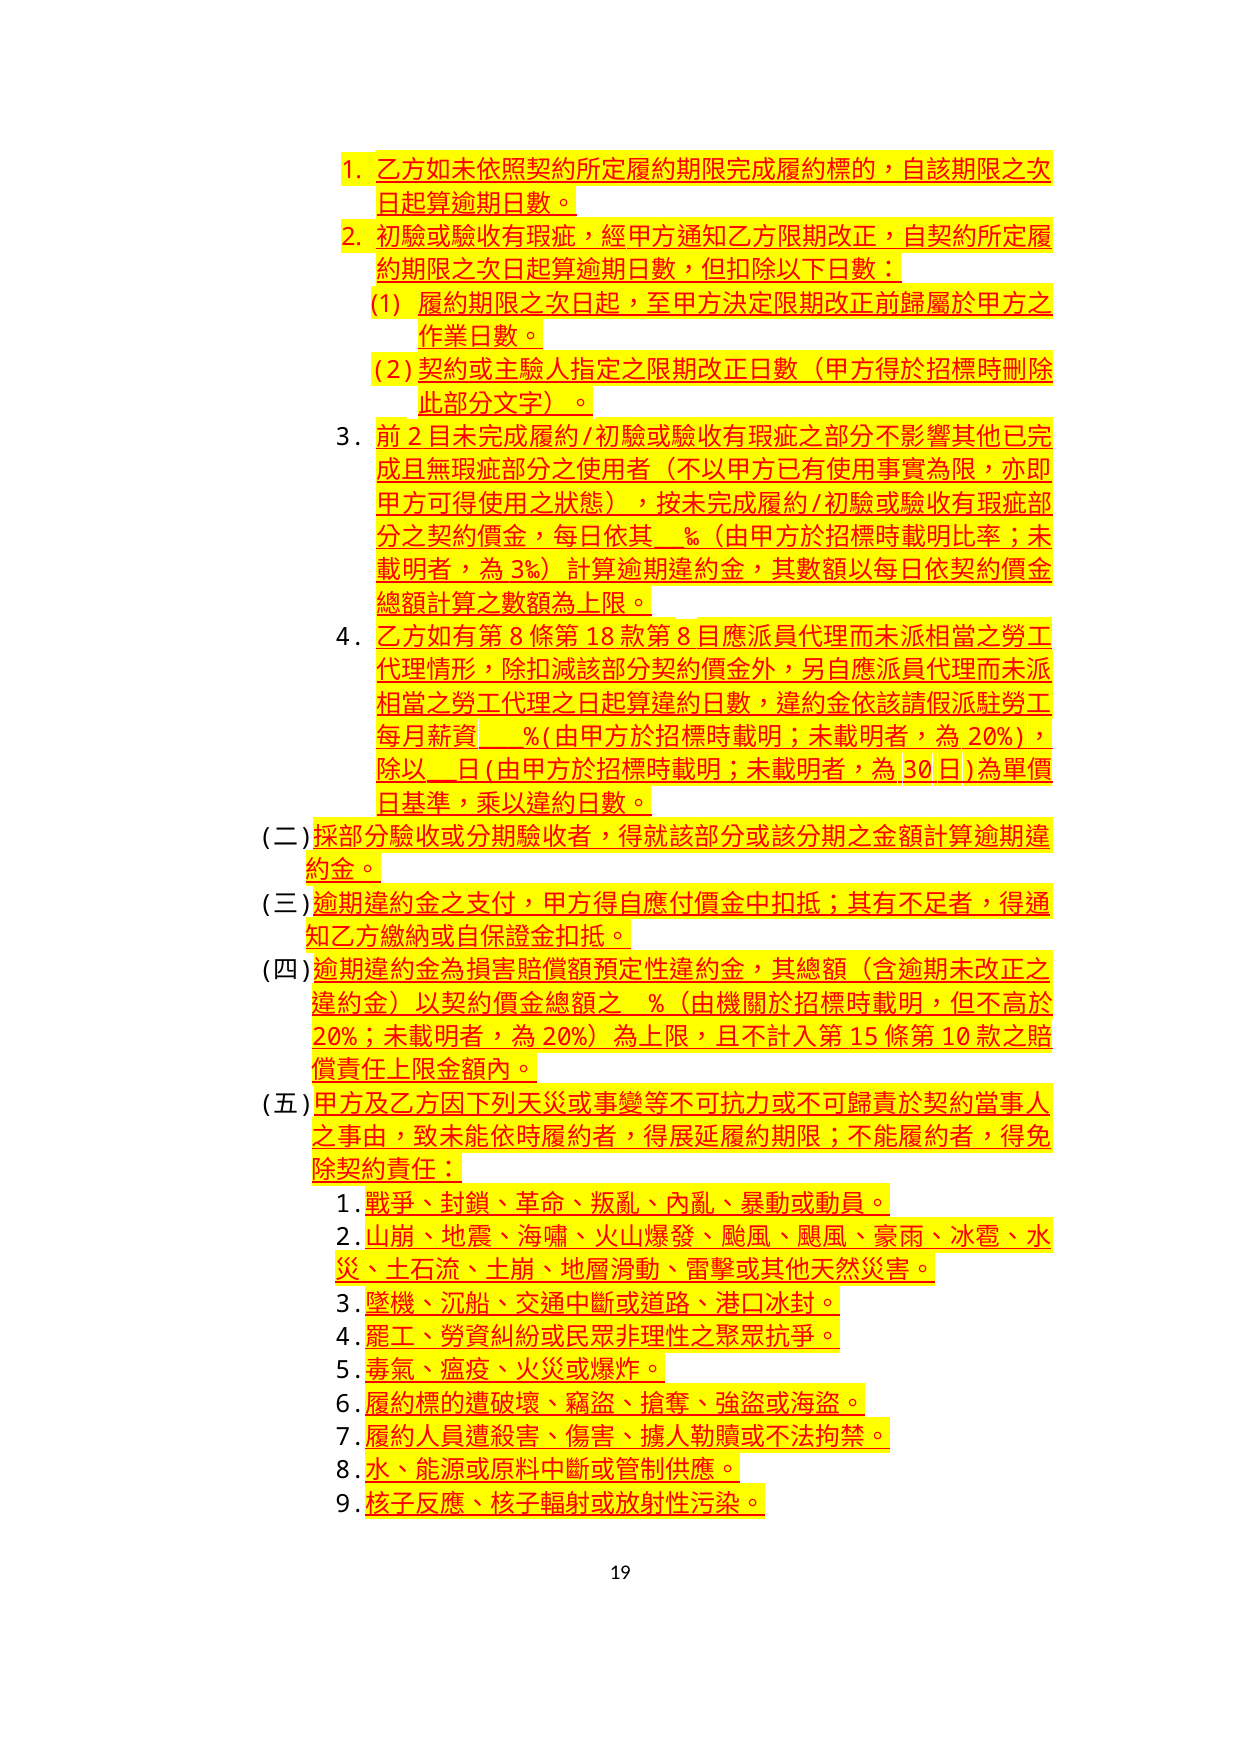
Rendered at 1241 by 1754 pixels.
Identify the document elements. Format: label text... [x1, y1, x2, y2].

list 山崩、地震、海嘯、火山爆發、颱風、颶風、豪雨、冰雹、水災、土石流、土崩、地層滑動、雷擊或其他天然災害。 [335, 1219, 1053, 1286]
list 逾期違約金為損害賠償額預定性違約金，其總額（含逾期未改正之違約金）以契約價金總額之＿%（由機關於招標時載明，但不高於20%；未載明者，為20%）為上限，且不計入第15條第10款之賠償責任上限金額內。 [258, 952, 1053, 1086]
list 戰爭、封鎖、革命、叛亂、內亂、暴動或動員。 [335, 1186, 1053, 1219]
list 契約或主驗人指定之限期改正日數（甲方得於招標時刪除此部分文字）。 [371, 352, 1053, 419]
list 採部分驗收或分期驗收者，得就該部分或該分期之金額計算逾期違約金。 [258, 819, 1053, 886]
list 毒氣、瘟疫、火災或爆炸。 [335, 1352, 1053, 1386]
list 逾期違約金之支付，甲方得自應付價金中扣抵；其有不足者，得通知乙方繳納或自保證金扣抵。 [258, 886, 1053, 952]
list 履約人員遭殺害、傷害、擄人勒贖或不法拘禁。 [335, 1419, 1053, 1452]
list 履約標的遭破壞、竊盜、搶奪、強盜或海盜。 [335, 1386, 1053, 1419]
list 初驗或驗收有瑕疵，經甲方通知乙方限期改正，自契約所定履約期限之次日起算逾期日數，但扣除以下日數： [341, 219, 1053, 286]
list 履約期限之次日起，至甲方決定限期改正前歸屬於甲方之作業日數。 [371, 286, 1053, 352]
list 乙方如有第8條第18款第8目應派員代理而未派相當之勞工代理情形，除扣減該部分契約價金外，另自應派員代理而未派相當之勞工代理之日起算違約日數，違約金依該請假派駐勞工每月薪資___%(由甲方於招標時載明；未載明者，為20%)，除以__日(由甲方於招標時載明；未載明者，為30日)為單價日基準，乘以違約日數。 [335, 619, 1053, 819]
list 水、能源或原料中斷或管制供應。 [335, 1452, 1053, 1486]
list 墜機、沉船、交通中斷或道路、港口冰封。 [335, 1286, 1053, 1319]
list 核子反應、核子輻射或放射性污染。 [335, 1486, 1053, 1519]
list 前2目未完成履約/初驗或驗收有瑕疵之部分不影響其他已完成且無瑕疵部分之使用者（不以甲方已有使用事實為限，亦即甲方可得使用之狀態），按未完成履約/初驗或驗收有瑕疵部分之契約價金，每日依其__‰（由甲方於招標時載明比率；未載明者，為3‰）計算逾期違約金，其數額以每日依契約價金總額計算之數額為上限。 [335, 419, 1053, 619]
list 甲方及乙方因下列天災或事變等不可抗力或不可歸責於契約當事人之事由，致未能依時履約者，得展延履約期限；不能履約者，得免除契約責任： [258, 1086, 1053, 1186]
list 乙方如未依照契約所定履約期限完成履約標的，自該期限之次日起算逾期日數。 [341, 152, 1053, 219]
list 罷工、勞資糾紛或民眾非理性之聚眾抗爭。 [335, 1319, 1053, 1352]
